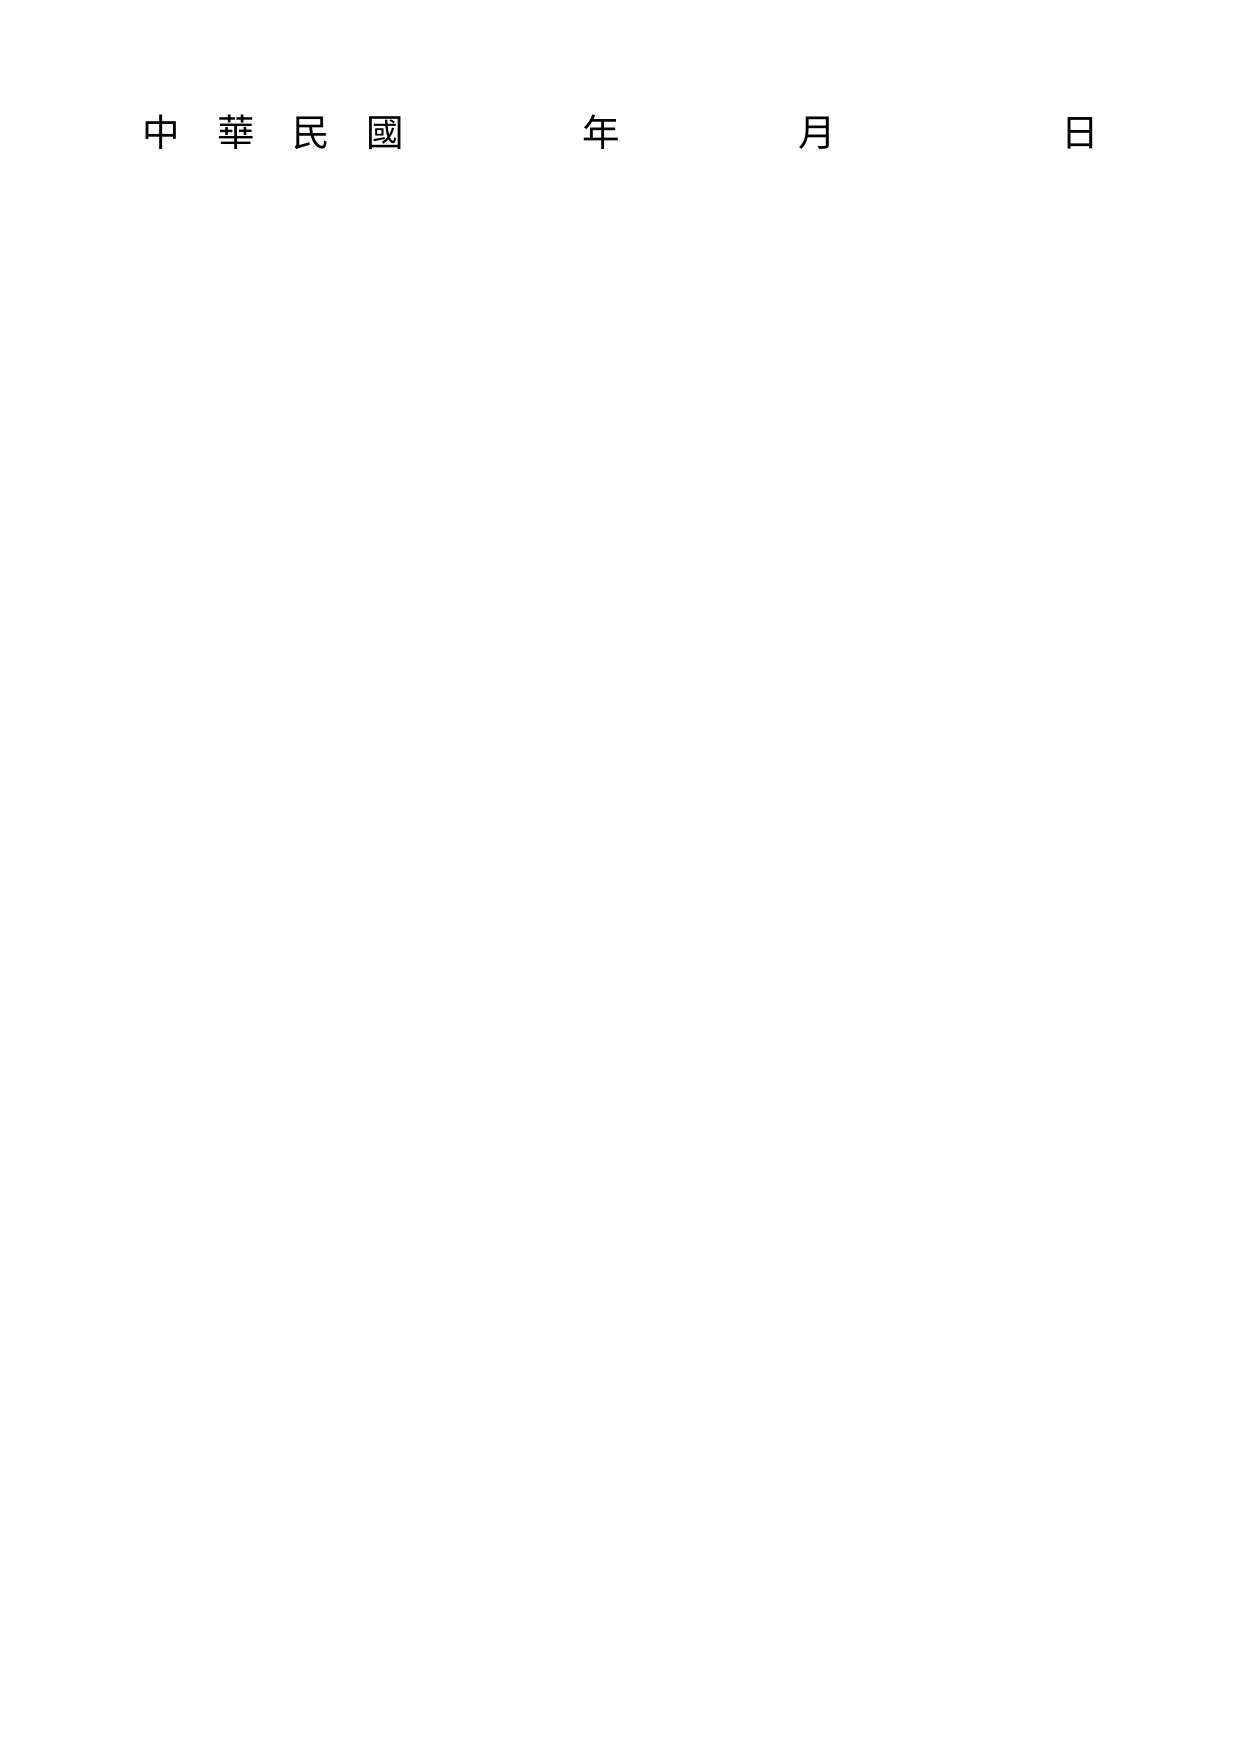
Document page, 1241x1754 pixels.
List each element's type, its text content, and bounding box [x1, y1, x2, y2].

text 中華民國 年 月 日 [142, 103, 1098, 157]
